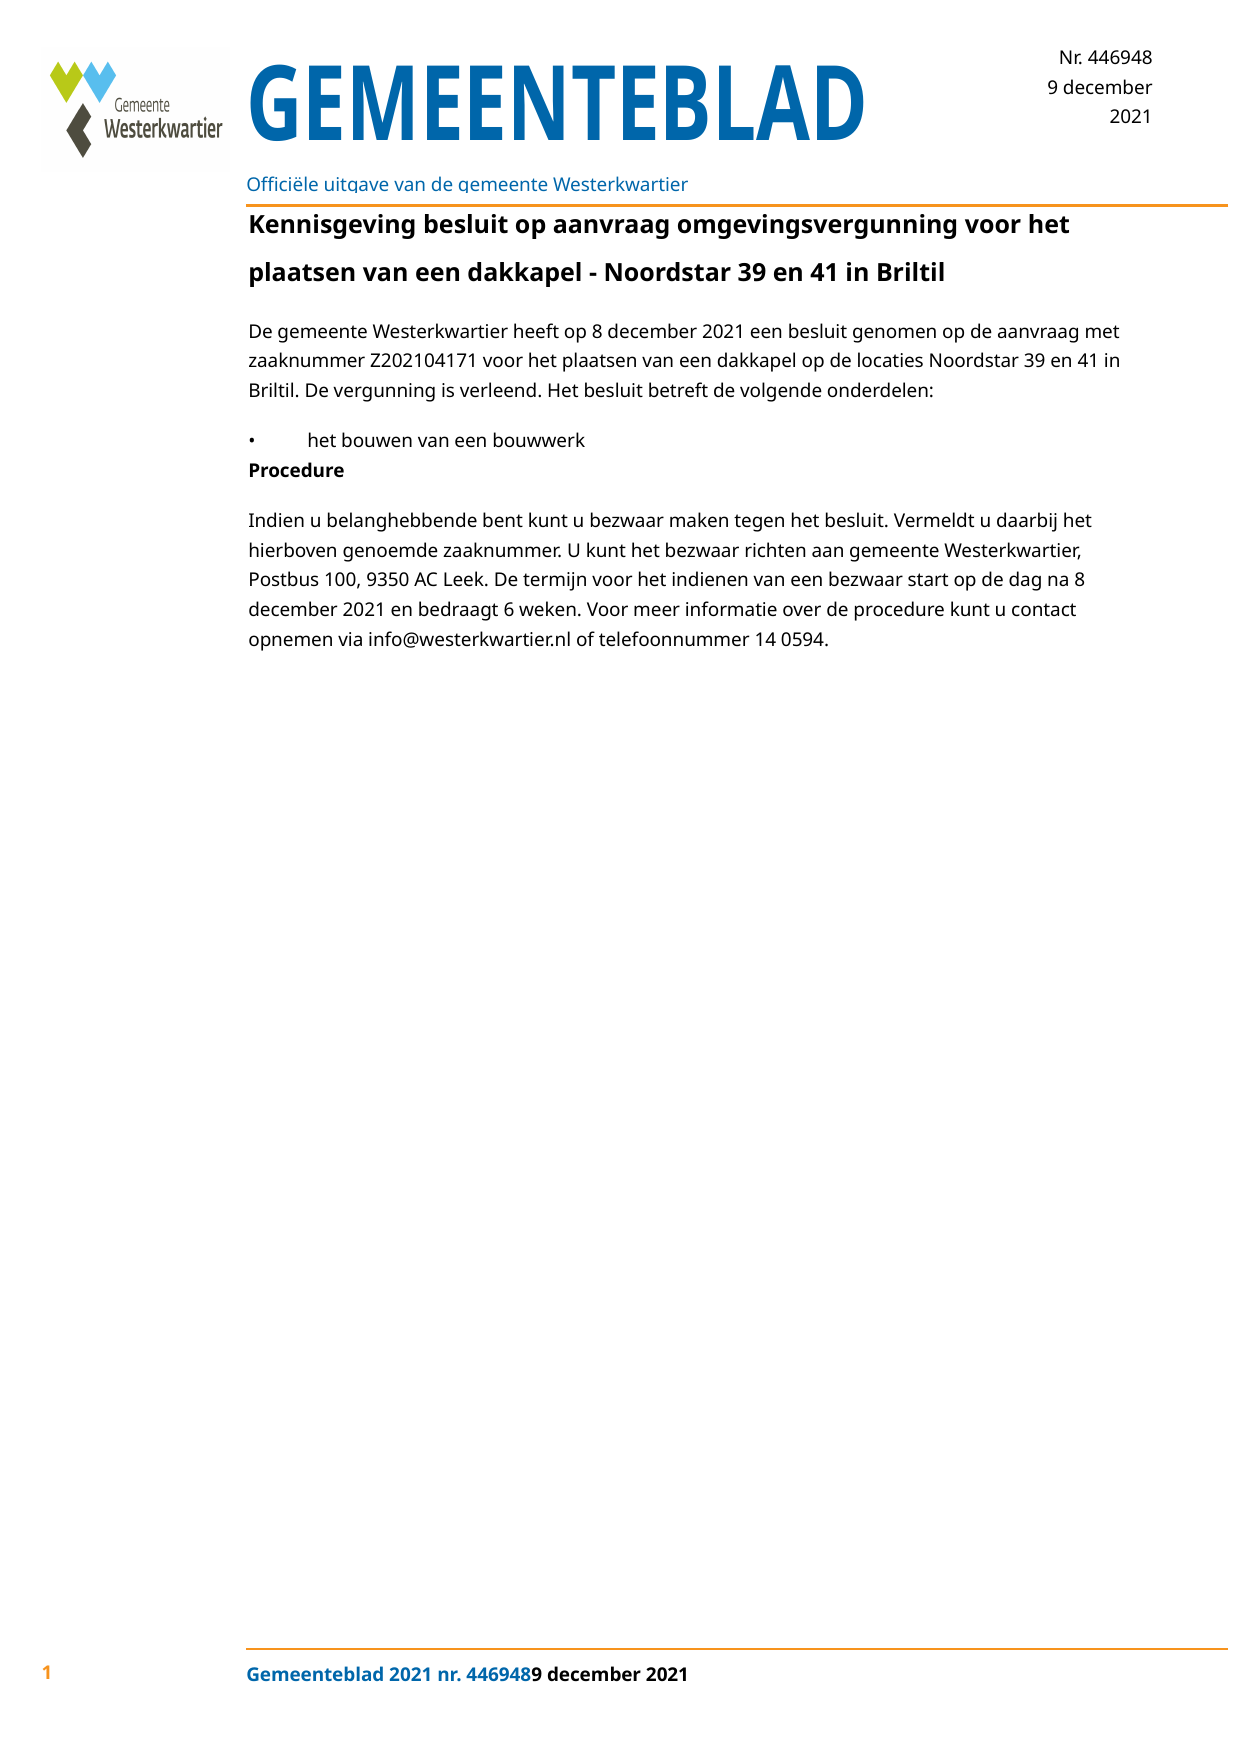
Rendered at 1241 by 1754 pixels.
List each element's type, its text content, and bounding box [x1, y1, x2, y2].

text Indien u belanghebbende bent kunt u bezwaar maken tegen het besluit. Vermeldt u daarbij het hierboven genoemde zaaknummer. U kunt het bezwaar richten aan gemeente Westerkwartier, Postbus 100, 9350 AC Leek. De termijn voor het indienen van een bezwaar start op de dag na 8 december 2021 en bedraagt 6 weken. Voor meer informatie over de procedure kunt u contact opnemen via info@westerkwartier.nl of telefoonnummer 14 0594. [248, 507, 1152, 652]
picture [41, 47, 231, 172]
text Kennisgeving besluit op aanvraag omgevingsvergunning voor het plaatsen van een dakkapel - Noordstar 39 en 41 in Briltil [248, 207, 1152, 288]
list het bouwen van een bouwwerk [248, 427, 1152, 453]
text De gemeente Westerkwartier heeft op 8 december 2021 een besluit genomen op de aanvraag met zaaknummer Z202104171 voor het plaatsen van een dakkapel op de locaties Noordstar 39 en 41 in Briltil. De vergunning is verleend. Het besluit betreft de volgende onderdelen: [248, 318, 1152, 403]
text Procedure [248, 457, 1152, 483]
